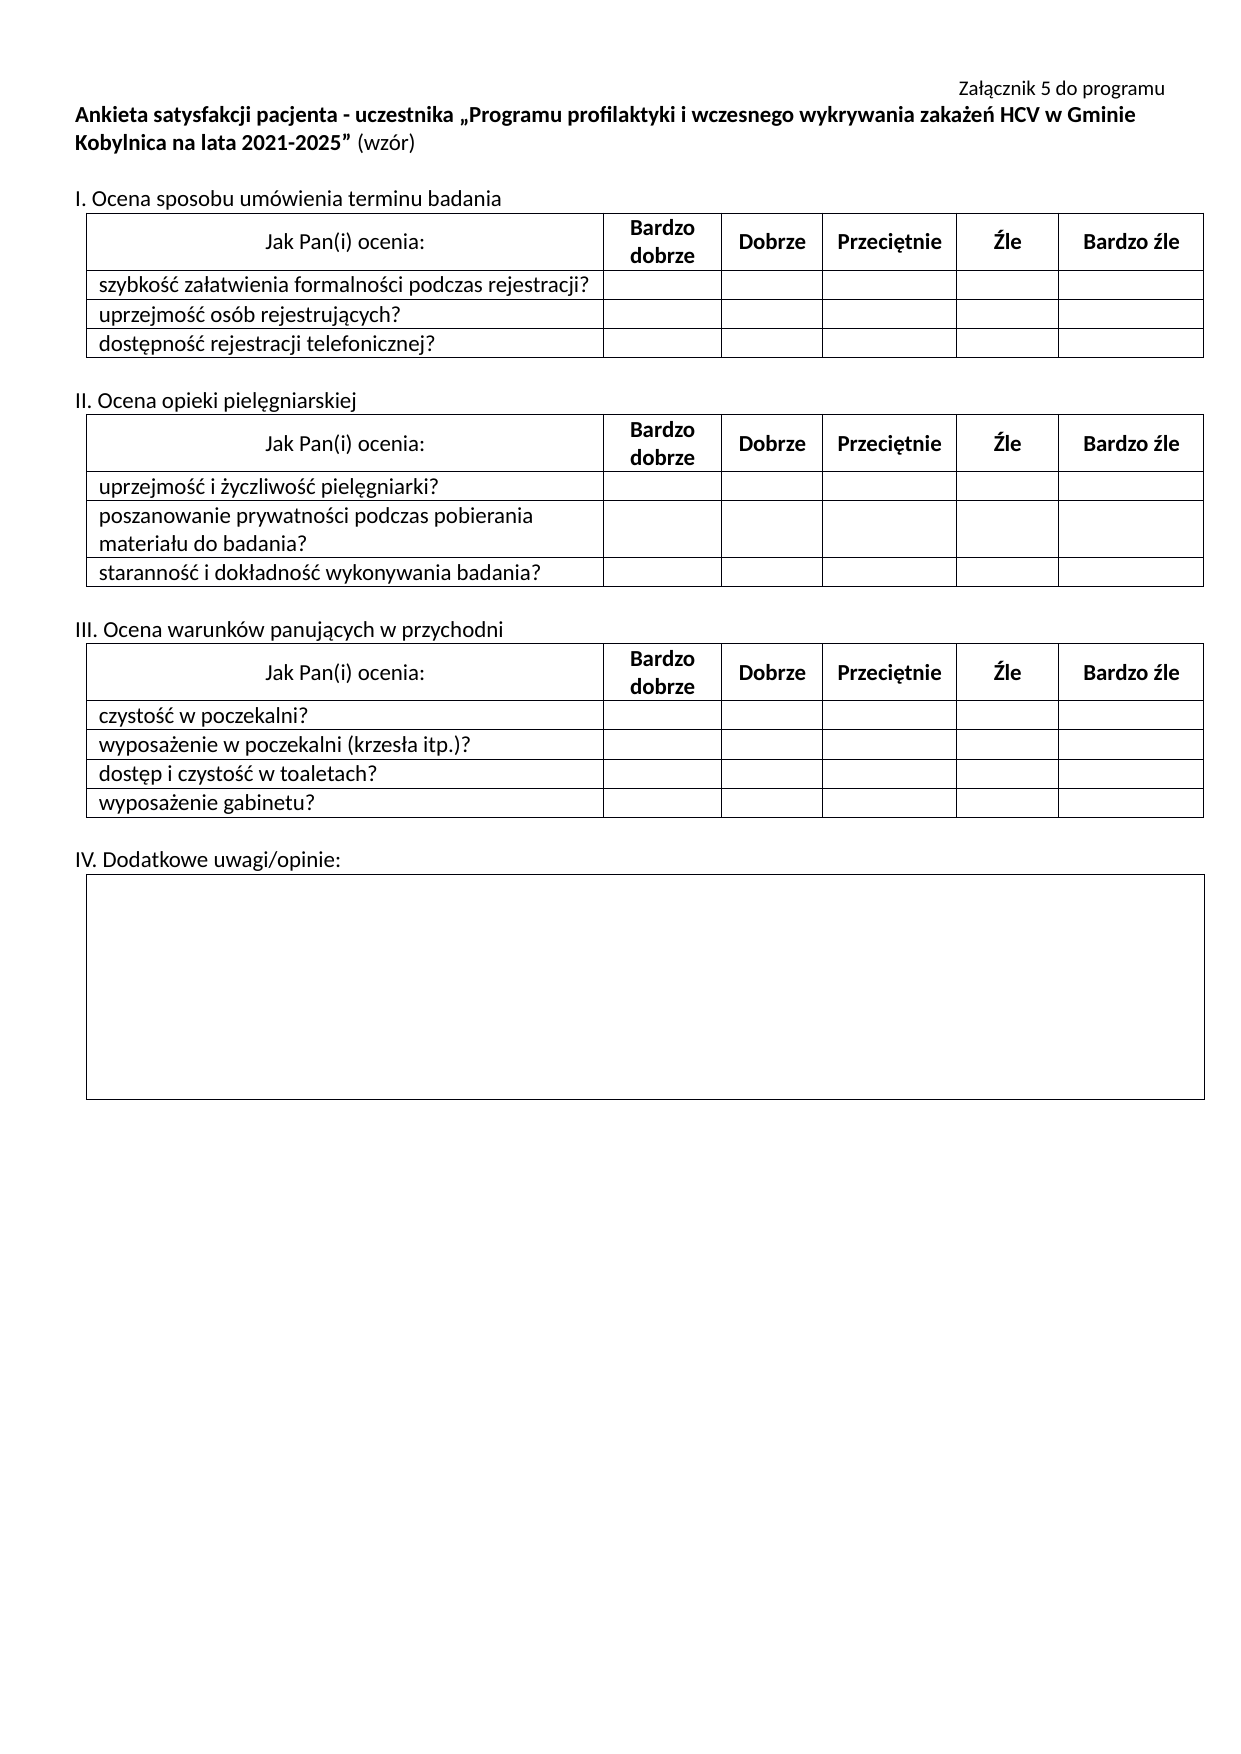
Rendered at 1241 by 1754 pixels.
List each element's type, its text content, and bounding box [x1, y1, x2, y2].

table_cell [823, 558, 956, 586]
text Załącznik 5 do programu [75, 75, 1165, 100]
table_cell wyposażenie w poczekalni (krzesła itp.)? [87, 730, 603, 758]
table_cell [1059, 300, 1203, 328]
table_cell [722, 760, 822, 787]
text I. Ocena sposobu umówienia terminu badania [75, 184, 1165, 212]
table_cell wyposażenie gabinetu? [87, 789, 603, 817]
table_header Dobrze [722, 415, 822, 471]
table_header Jak Pan(i) ocenia: [87, 214, 603, 269]
table_header Bardzo źle [1059, 214, 1203, 269]
table_cell [722, 501, 822, 557]
table_cell [722, 300, 822, 328]
table_cell [1059, 558, 1203, 586]
table_cell [604, 701, 721, 729]
table_cell staranność i dokładność wykonywania badania? [87, 558, 603, 586]
table_cell poszanowanie prywatności podczas pobierania materiału do badania? [87, 501, 603, 557]
table_cell [957, 271, 1058, 299]
table_cell [1059, 501, 1203, 557]
table_cell [957, 760, 1058, 787]
table_cell [1059, 789, 1203, 817]
table_header Dobrze [722, 644, 822, 700]
table_header Bardzo źle [1059, 415, 1203, 471]
table_header Przeciętnie [823, 415, 956, 471]
table_header Przeciętnie [823, 214, 956, 269]
table_header Dobrze [722, 214, 822, 269]
table_header Źle [957, 644, 1058, 700]
table_cell czystość w poczekalni? [87, 701, 603, 729]
text III. Ocena warunków panujących w przychodni [75, 615, 1165, 643]
table_cell [722, 558, 822, 586]
table_cell [722, 730, 822, 758]
table_cell [957, 472, 1058, 500]
table_cell [1059, 730, 1203, 758]
table_cell [823, 501, 956, 557]
table_cell dostępność rejestracji telefonicznej? [87, 329, 603, 357]
table_cell [604, 760, 721, 787]
table_cell [823, 701, 956, 729]
table_cell [823, 300, 956, 328]
table_cell [957, 501, 1058, 557]
table_cell [1059, 760, 1203, 787]
table_cell [823, 730, 956, 758]
table_cell [823, 271, 956, 299]
table_header Przeciętnie [823, 644, 956, 700]
table_cell dostęp i czystość w toaletach? [87, 760, 603, 787]
table_cell uprzejmość osób rejestrujących? [87, 300, 603, 328]
table_header Źle [957, 415, 1058, 471]
text II. Ocena opieki pielęgniarskiej [75, 386, 1165, 414]
table_cell [604, 730, 721, 758]
table_cell [722, 329, 822, 357]
table_cell [957, 329, 1058, 357]
table_cell [823, 472, 956, 500]
table_cell [823, 329, 956, 357]
table_header Źle [957, 214, 1058, 269]
table_cell [1059, 329, 1203, 357]
table_cell [722, 789, 822, 817]
table_cell [1059, 472, 1203, 500]
table_header Bardzo źle [1059, 644, 1203, 700]
table_cell [957, 789, 1058, 817]
table_cell [722, 701, 822, 729]
table_header Jak Pan(i) ocenia: [87, 644, 603, 700]
table_cell [722, 472, 822, 500]
table_cell [957, 558, 1058, 586]
table_header Bardzo dobrze [604, 644, 721, 700]
table_cell [604, 501, 721, 557]
text Ankieta satysfakcji pacjenta - uczestnika „Programu profilaktyki i wczesnego wykrywania zakażeń HCV w Gminie Kobylnica na lata 2021-2025” (wzór) [75, 100, 1165, 156]
table_cell [957, 300, 1058, 328]
table_cell [604, 472, 721, 500]
table_cell uprzejmość i życzliwość pielęgniarki? [87, 472, 603, 500]
table_cell szybkość załatwienia formalności podczas rejestracji? [87, 271, 603, 299]
text IV. Dodatkowe uwagi/opinie: [75, 846, 1165, 874]
table_cell [604, 558, 721, 586]
table_header Bardzo dobrze [604, 415, 721, 471]
table_cell [604, 271, 721, 299]
table_cell [957, 730, 1058, 758]
table_cell [823, 760, 956, 787]
table_cell [957, 701, 1058, 729]
table_header Jak Pan(i) ocenia: [87, 415, 603, 471]
table_cell [722, 271, 822, 299]
table_cell [604, 789, 721, 817]
table_cell [823, 789, 956, 817]
table_header [87, 875, 1204, 1099]
table_cell [604, 329, 721, 357]
table_cell [1059, 701, 1203, 729]
table_cell [1059, 271, 1203, 299]
table_cell [604, 300, 721, 328]
table_header Bardzo dobrze [604, 214, 721, 269]
